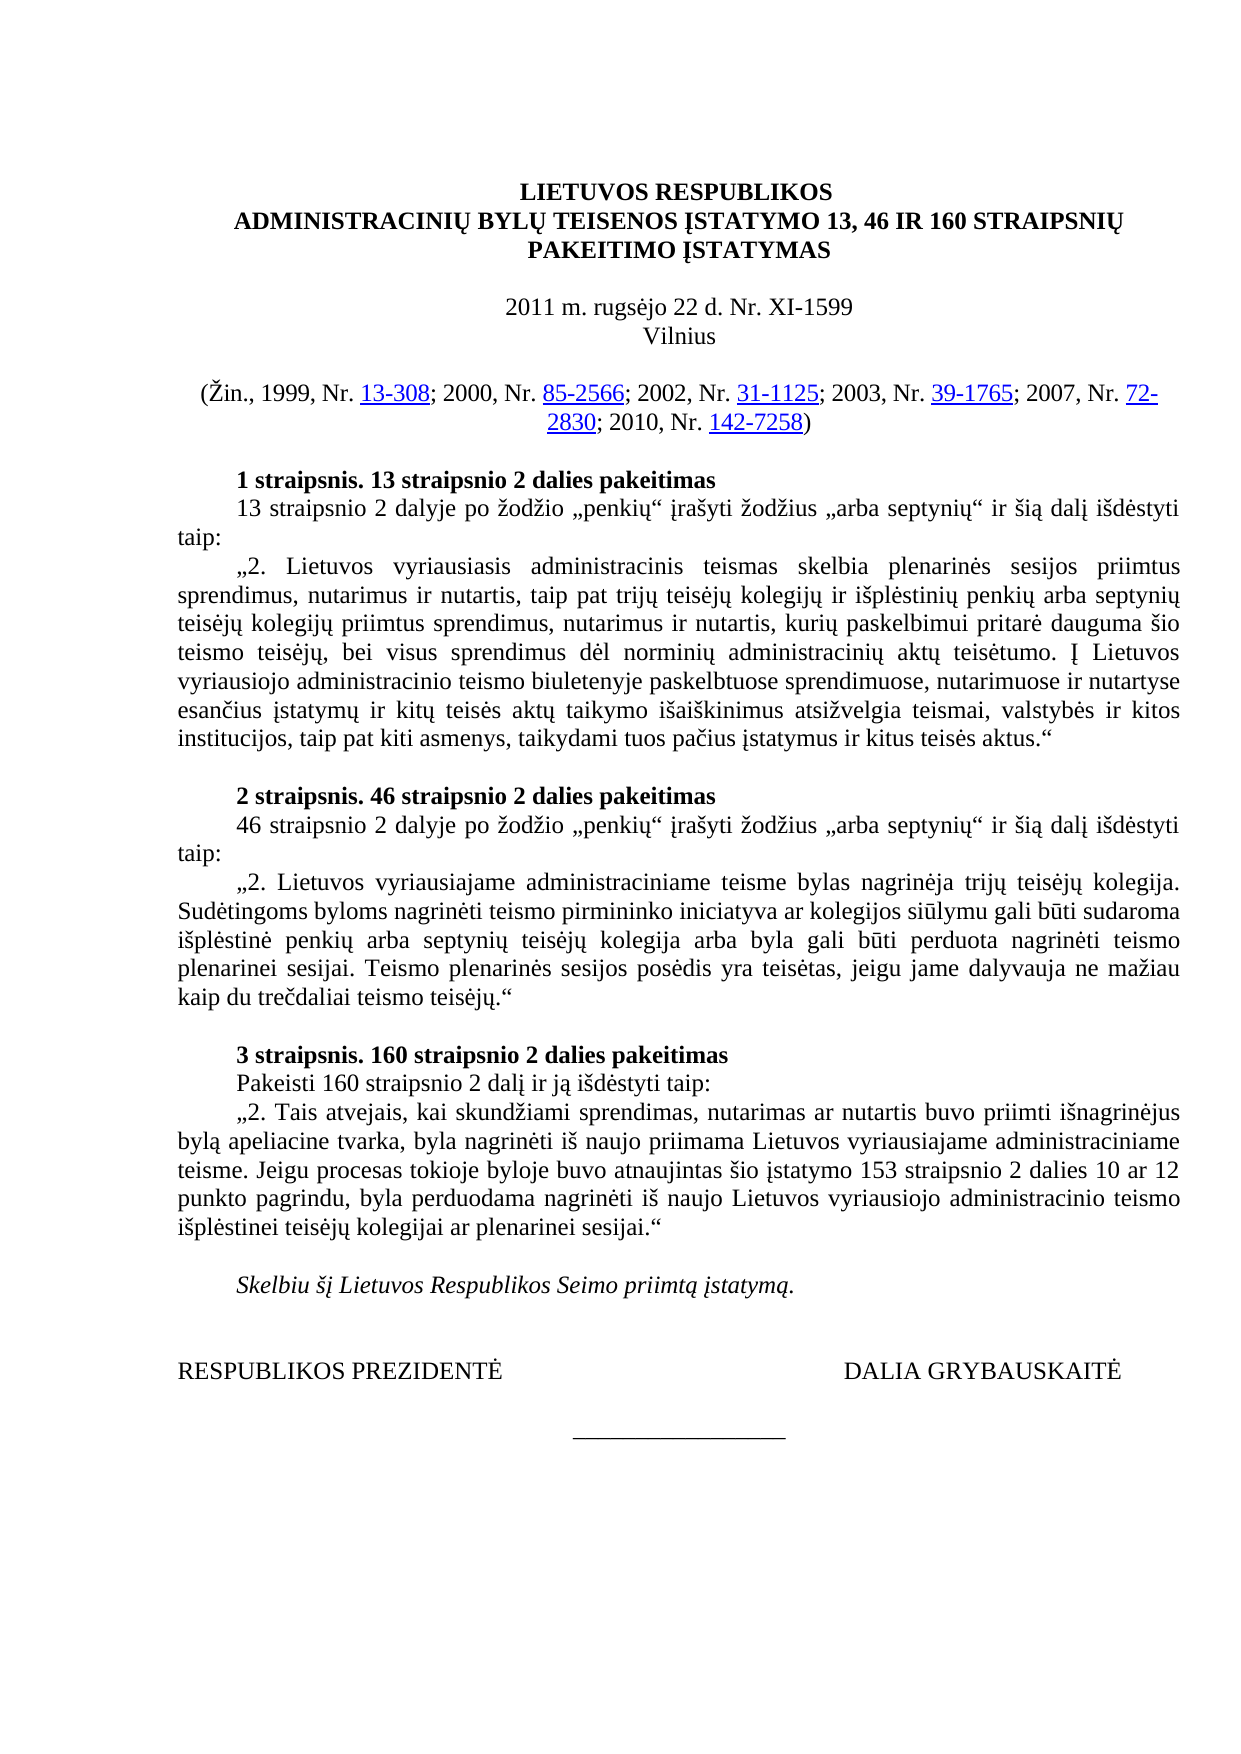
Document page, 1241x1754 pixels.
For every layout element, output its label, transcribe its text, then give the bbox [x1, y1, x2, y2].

text _________________ [177, 1413, 1181, 1442]
text Vilnius [177, 321, 1181, 350]
text 13 straipsnio 2 dalyje po žodžio „penkių“ įrašyti žodžius „arba septynių“ ir šią dalį išdėstyti taip: [177, 493, 1181, 551]
text „2. Lietuvos vyriausiasis administracinis teismas skelbia plenarinės sesijos priimtus sprendimus, nutarimus ir nutartis, taip pat trijų teisėjų kolegijų ir išplėstinių penkių arba septynių teisėjų kolegijų priimtus sprendimus, nutarimus ir nutartis, kurių paskelbimui pritarė dauguma šio teismo teisėjų, bei visus sprendimus dėl norminių administracinių aktų teisėtumo. Į Lietuvos vyriausiojo administracinio teismo biuletenyje paskelbtuose sprendimuose, nutarimuose ir nutartyse esančius įstatymų ir kitų teisės aktų taikymo išaiškinimus atsižvelgia teismai, valstybės ir kitos institucijos, taip pat kiti asmenys, taikydami tuos pačius įstatymus ir kitus teisės aktus.“ [177, 551, 1181, 752]
text 2 straipsnis. 46 straipsnio 2 dalies pakeitimas [177, 781, 1181, 810]
text „2. Lietuvos vyriausiajame administraciniame teisme bylas nagrinėja trijų teisėjų kolegija. Sudėtingoms byloms nagrinėti teismo pirmininko iniciatyva ar kolegijos siūlymu gali būti sudaroma išplėstinė penkių arba septynių teisėjų kolegija arba byla gali būti perduota nagrinėti teismo plenarinei sesijai. Teismo plenarinės sesijos posėdis yra teisėtas, jeigu jame dalyvauja ne mažiau kaip du trečdaliai teismo teisėjų.“ [177, 867, 1181, 1011]
text 3 straipsnis. 160 straipsnio 2 dalies pakeitimas [177, 1040, 1181, 1068]
text 2011 m. rugsėjo 22 d. Nr. XI-1599 [177, 292, 1181, 321]
text ADMINISTRACINIŲ BYLŲ TEISENOS ĮSTATYMO 13, 46 IR 160 STRAIPSNIŲ PAKEITIMO ĮSTATYMAS [177, 206, 1181, 263]
text 1 straipsnis. 13 straipsnio 2 dalies pakeitimas [177, 465, 1181, 493]
text Skelbiu šį Lietuvos Respublikos Seimo priimtą įstatymą. [177, 1270, 1181, 1298]
text 46 straipsnio 2 dalyje po žodžio „penkių“ įrašyti žodžius „arba septynių“ ir šią dalį išdėstyti taip: [177, 810, 1181, 867]
text (Žin., 1999, Nr. 13-308; 2000, Nr. 85-2566; 2002, Nr. 31-1125; 2003, Nr. 39-1765; 2007, Nr. 72-2830; 2010, Nr. 142-7258) [177, 378, 1181, 436]
text Pakeisti 160 straipsnio 2 dalį ir ją išdėstyti taip: [177, 1068, 1181, 1097]
text LIETUVOS RESPUBLIKOS [177, 177, 1181, 206]
text RESPUBLIKOS PREZIDENTĖ DALIA GRYBAUSKAITĖ [177, 1356, 1181, 1385]
text „2. Tais atvejais, kai skundžiami sprendimas, nutarimas ar nutartis buvo priimti išnagrinėjus bylą apeliacine tvarka, byla nagrinėti iš naujo priimama Lietuvos vyriausiajame administraciniame teisme. Jeigu procesas tokioje byloje buvo atnaujintas šio įstatymo 153 straipsnio 2 dalies 10 ar 12 punkto pagrindu, byla perduodama nagrinėti iš naujo Lietuvos vyriausiojo administracinio teismo išplėstinei teisėjų kolegijai ar plenarinei sesijai.“ [177, 1097, 1181, 1241]
